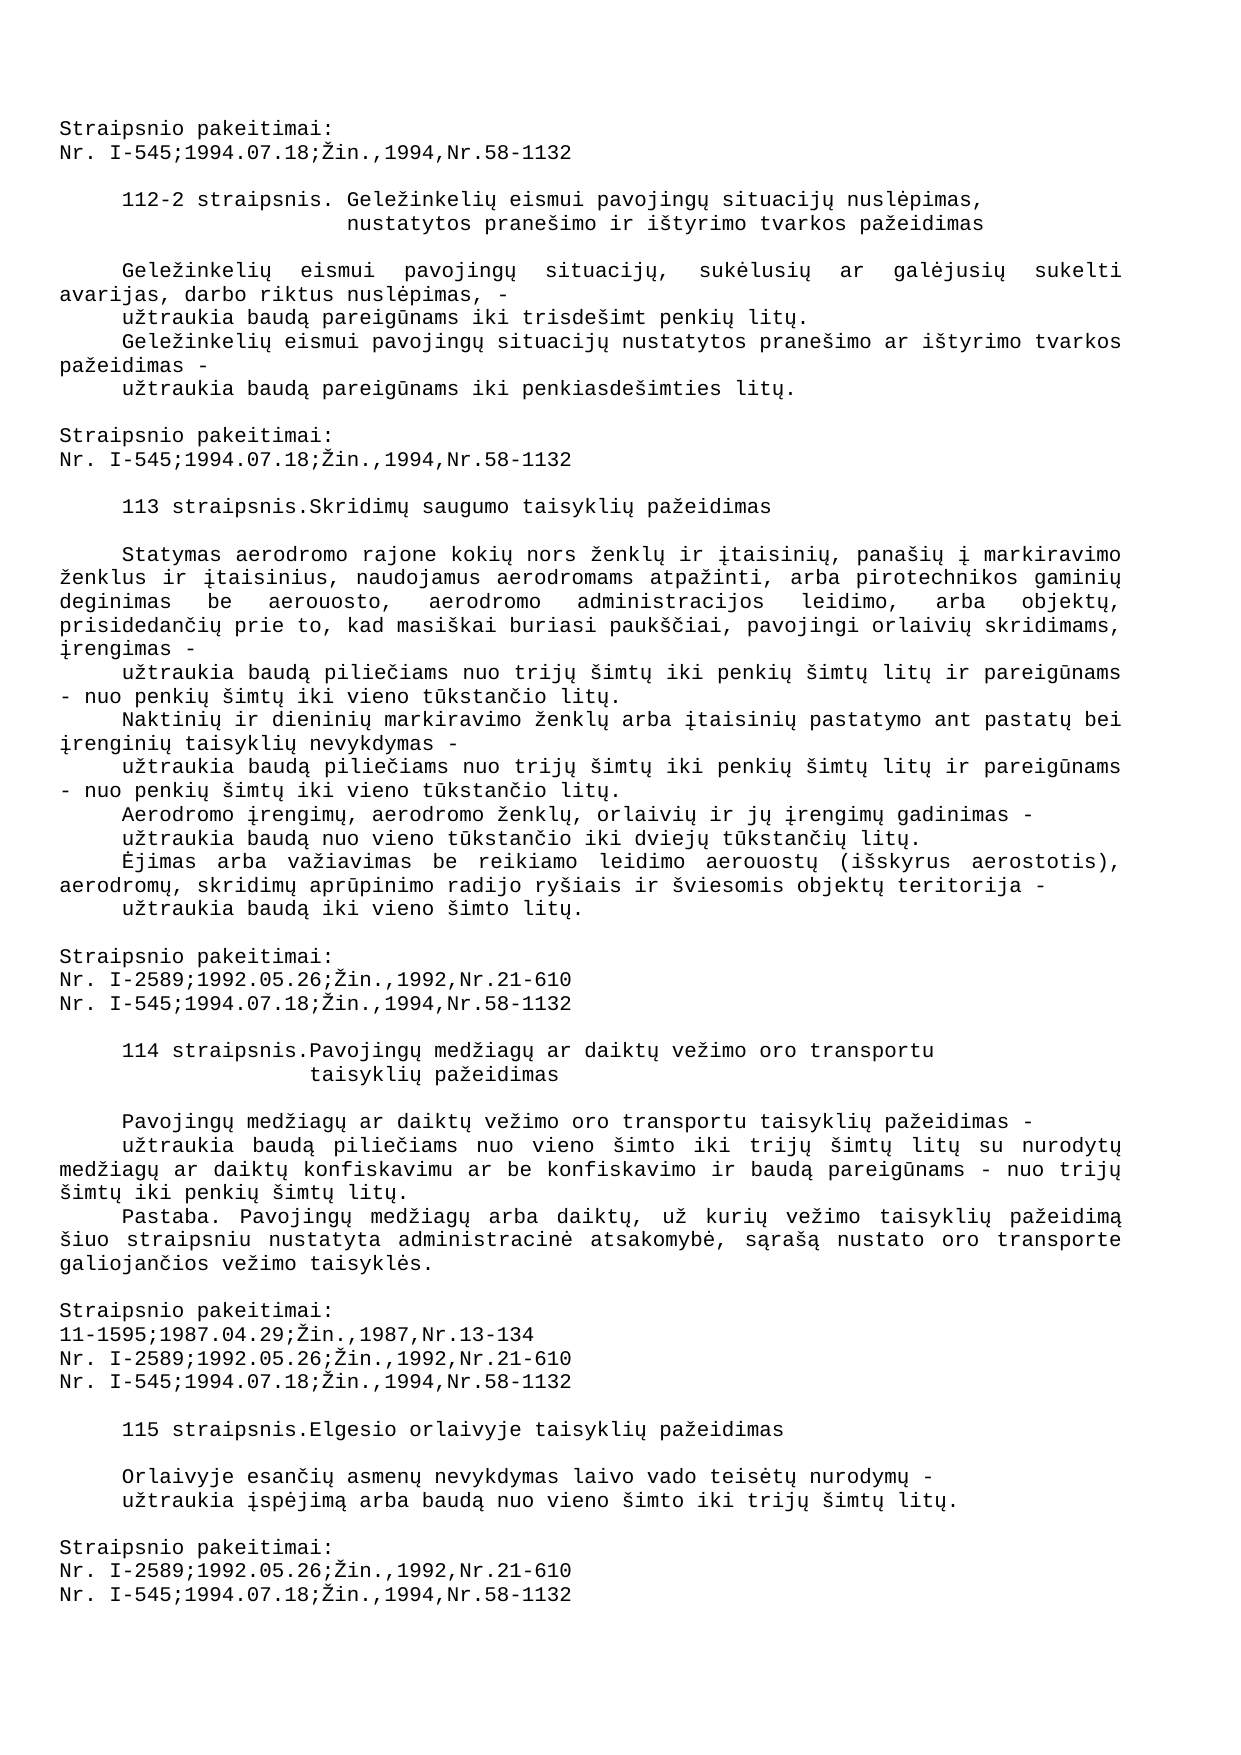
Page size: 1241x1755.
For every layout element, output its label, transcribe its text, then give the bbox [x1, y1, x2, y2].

text Straipsnio pakeitimai: [59, 1537, 1122, 1561]
text Nr. I-2589;1992.05.26;Žin.,1992,Nr.21-610 [59, 1561, 1122, 1584]
text 113 straipsnis.Skridimų saugumo taisyklių pažeidimas [59, 496, 1122, 520]
text taisyklių pažeidimas [59, 1064, 1122, 1088]
text Straipsnio pakeitimai: [59, 118, 1122, 142]
text užtraukia baudą pareigūnams iki trisdešimt penkių litų. [59, 307, 1122, 331]
text Pastaba. Pavojingų medžiagų arba daiktų, už kurių vežimo taisyklių pažeidimą šiuo straipsniu nustatyta administracinė atsakomybė, sąrašą nustato oro transporte galiojančios vežimo taisyklės. [59, 1206, 1122, 1277]
text Pavojingų medžiagų ar daiktų vežimo oro transportu taisyklių pažeidimas - [59, 1111, 1122, 1135]
text užtraukia baudą piliečiams nuo trijų šimtų iki penkių šimtų litų ir pareigūnams - nuo penkių šimtų iki vieno tūkstančio litų. [59, 662, 1122, 709]
text užtraukia baudą iki vieno šimto litų. [59, 898, 1122, 922]
text 114 straipsnis.Pavojingų medžiagų ar daiktų vežimo oro transportu [59, 1040, 1122, 1064]
text Straipsnio pakeitimai: [59, 426, 1122, 449]
text užtraukia baudą piliečiams nuo trijų šimtų iki penkių šimtų litų ir pareigūnams - nuo penkių šimtų iki vieno tūkstančio litų. [59, 757, 1122, 804]
text Nr. I-545;1994.07.18;Žin.,1994,Nr.58-1132 [59, 993, 1122, 1017]
text Nr. I-545;1994.07.18;Žin.,1994,Nr.58-1132 [59, 449, 1122, 473]
text Straipsnio pakeitimai: [59, 946, 1122, 969]
text 112-2 straipsnis. Geležinkelių eismui pavojingų situacijų nuslėpimas, [59, 189, 1122, 213]
text nustatytos pranešimo ir ištyrimo tvarkos pažeidimas [59, 213, 1122, 236]
text Nr. I-2589;1992.05.26;Žin.,1992,Nr.21-610 [59, 969, 1122, 993]
text užtraukia įspėjimą arba baudą nuo vieno šimto iki trijų šimtų litų. [59, 1489, 1122, 1513]
text Naktinių ir dieninių markiravimo ženklų arba įtaisinių pastatymo ant pastatų bei įrenginių taisyklių nevykdymas - [59, 709, 1122, 757]
text Geležinkelių eismui pavojingų situacijų, sukėlusių ar galėjusių sukelti avarijas, darbo riktus nuslėpimas, - [59, 260, 1122, 307]
text Nr. I-545;1994.07.18;Žin.,1994,Nr.58-1132 [59, 142, 1122, 165]
text užtraukia baudą nuo vieno tūkstančio iki dviejų tūkstančių litų. [59, 827, 1122, 851]
text Geležinkelių eismui pavojingų situacijų nustatytos pranešimo ar ištyrimo tvarkos pažeidimas - [59, 331, 1122, 378]
text Ėjimas arba važiavimas be reikiamo leidimo aerouostų (išskyrus aerostotis), aerodromų, skridimų aprūpinimo radijo ryšiais ir šviesomis objektų teritorija - [59, 851, 1122, 898]
text užtraukia baudą piliečiams nuo vieno šimto iki trijų šimtų litų su nurodytų medžiagų ar daiktų konfiskavimu ar be konfiskavimo ir baudą pareigūnams - nuo trijų šimtų iki penkių šimtų litų. [59, 1135, 1122, 1206]
text Aerodromo įrengimų, aerodromo ženklų, orlaivių ir jų įrengimų gadinimas - [59, 804, 1122, 827]
text Orlaivyje esančių asmenų nevykdymas laivo vado teisėtų nurodymų - [59, 1466, 1122, 1489]
text Statymas aerodromo rajone kokių nors ženklų ir įtaisinių, panašių į markiravimo ženklus ir įtaisinius, naudojamus aerodromams atpažinti, arba pirotechnikos gaminių deginimas be aerouosto, aerodromo administracijos leidimo, arba objektų, prisidedančių prie to, kad masiškai buriasi paukščiai, pavojingi orlaivių skridimams, įrengimas - [59, 544, 1122, 662]
text Straipsnio pakeitimai: [59, 1300, 1122, 1324]
text Nr. I-2589;1992.05.26;Žin.,1992,Nr.21-610 [59, 1348, 1122, 1371]
text Nr. I-545;1994.07.18;Žin.,1994,Nr.58-1132 [59, 1371, 1122, 1395]
text užtraukia baudą pareigūnams iki penkiasdešimties litų. [59, 378, 1122, 402]
text Nr. I-545;1994.07.18;Žin.,1994,Nr.58-1132 [59, 1584, 1122, 1608]
text 115 straipsnis.Elgesio orlaivyje taisyklių pažeidimas [59, 1419, 1122, 1442]
text 11-1595;1987.04.29;Žin.,1987,Nr.13-134 [59, 1324, 1122, 1348]
